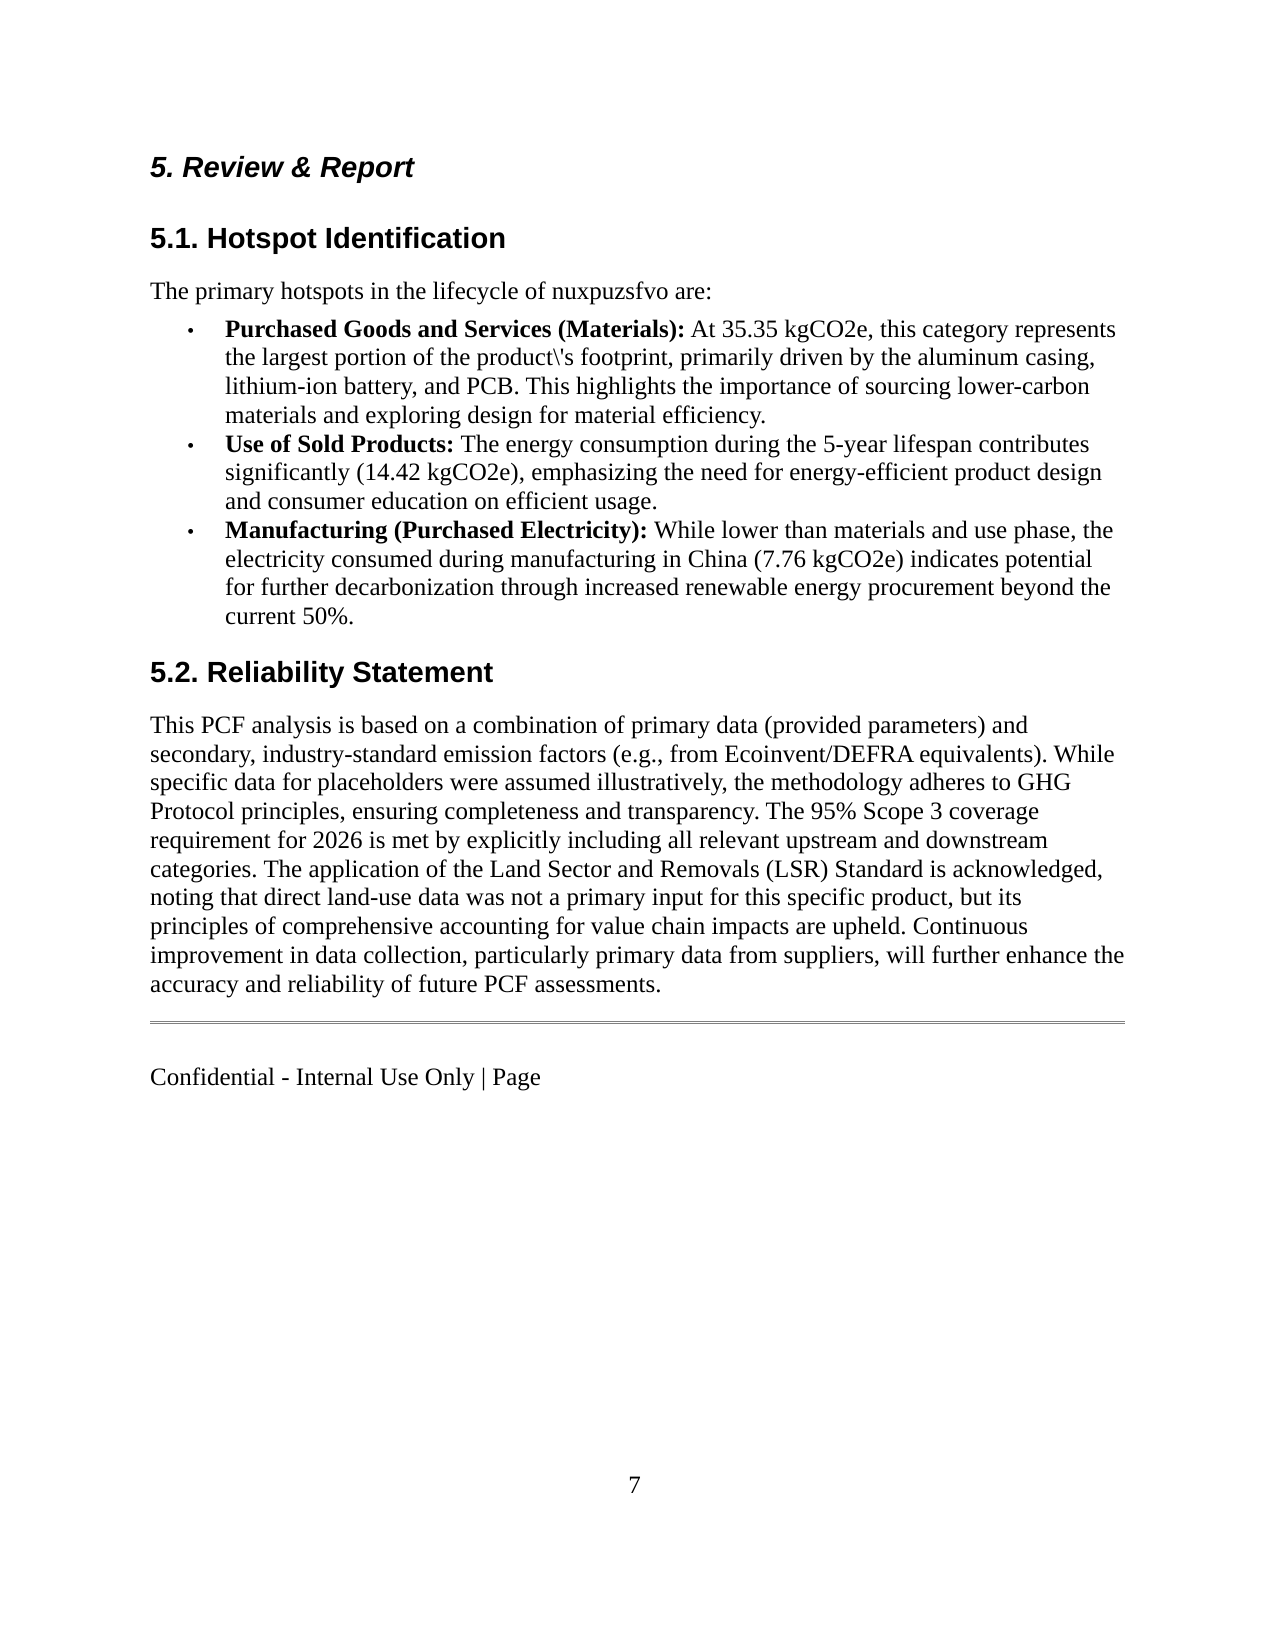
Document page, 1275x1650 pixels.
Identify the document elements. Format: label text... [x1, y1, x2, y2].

subtitle 5. Review & Report [150, 150, 1125, 183]
text The primary hotspots in the lifecycle of nuxpuzsfvo are: [150, 276, 1125, 305]
list Use of Sold Products: The energy consumption during the 5-year lifespan contributes significantly (14.42 kgCO2e), emphasizing the need for energy-efficient product design and consumer education on efficient usage. [187, 429, 1125, 515]
subtitle 5.2. Reliability Statement [150, 655, 1125, 688]
list Purchased Goods and Services (Materials): At 35.35 kgCO2e, this category represents the largest portion of the product\'s footprint, primarily driven by the aluminum casing, lithium-ion battery, and PCB. This highlights the importance of sourcing lower-carbon materials and exploring design for material efficiency. [187, 314, 1125, 429]
text Confidential - Internal Use Only | Page [150, 1062, 1125, 1090]
text This PCF analysis is based on a combination of primary data (provided parameters) and secondary, industry-standard emission factors (e.g., from Ecoinvent/DEFRA equivalents). While specific data for placeholders were assumed illustratively, the methodology adheres to GHG Protocol principles, ensuring completeness and transparency. The 95% Scope 3 coverage requirement for 2026 is met by explicitly including all relevant upstream and downstream categories. The application of the Land Sector and Removals (LSR) Standard is acknowledged, noting that direct land-use data was not a primary input for this specific product, but its principles of comprehensive accounting for value chain impacts are upheld. Continuous improvement in data collection, particularly primary data from suppliers, will further enhance the accuracy and reliability of future PCF assessments. [150, 710, 1125, 997]
list Manufacturing (Purchased Electricity): While lower than materials and use phase, the electricity consumed during manufacturing in China (7.76 kgCO2e) indicates potential for further decarbonization through increased renewable energy procurement beyond the current 50%. [187, 515, 1125, 630]
subtitle 5.1. Hotspot Identification [150, 221, 1125, 254]
